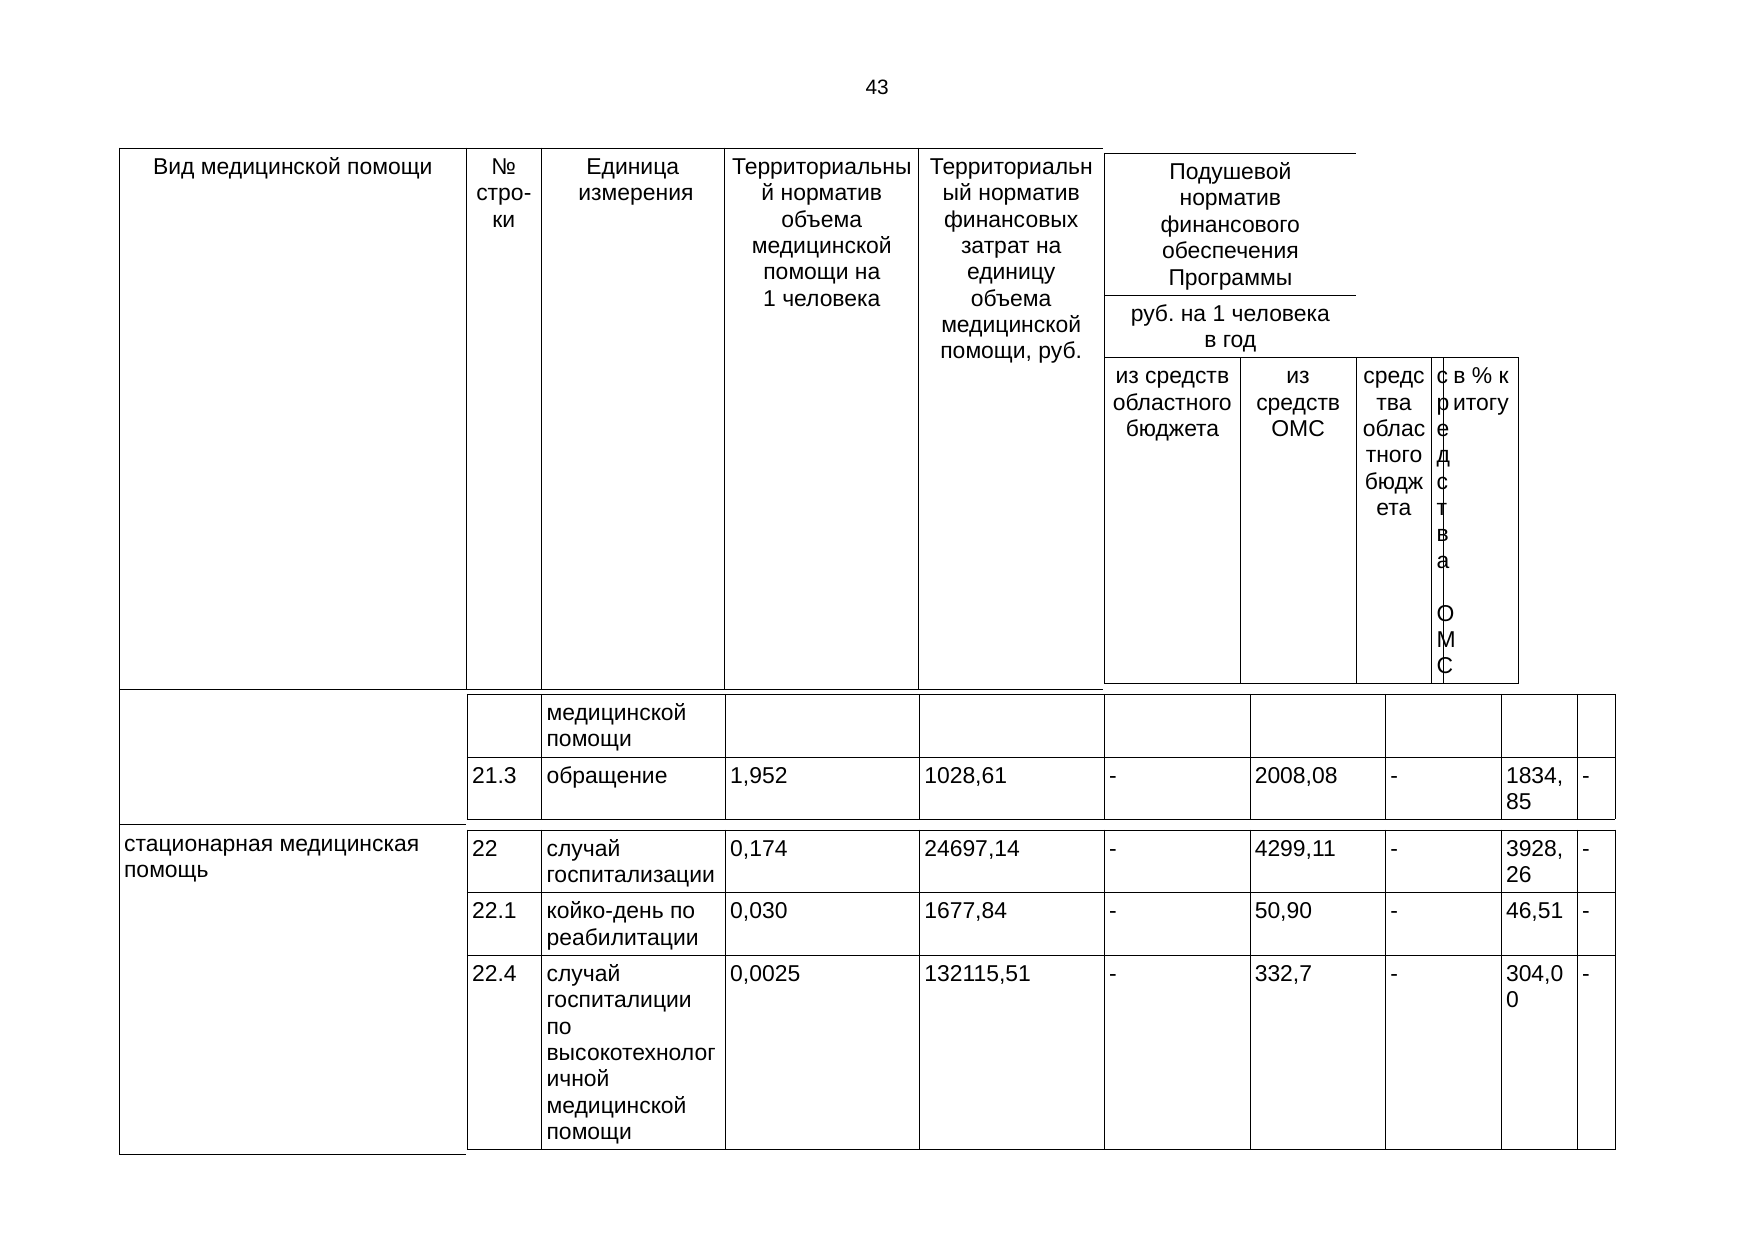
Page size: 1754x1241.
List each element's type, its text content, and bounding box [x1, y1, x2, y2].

table_cell [920, 695, 1104, 756]
table_cell средства областного бюджета [1357, 358, 1431, 683]
table_header случай госпитализации [542, 831, 725, 892]
table_header [1356, 153, 1432, 294]
table_cell медицинской помощи [542, 695, 725, 756]
table_cell 2008,08 [1251, 758, 1385, 819]
table_header 3928,26 [1502, 831, 1577, 892]
table_header 22 [468, 831, 541, 892]
table_cell 1677,84 [920, 893, 1104, 955]
table_cell 50,90 [1251, 893, 1385, 955]
table_cell 1028,61 [920, 758, 1104, 819]
table_header Территориальный норматив финансовых затрат на единицу объема медицинской помощи, руб. [919, 149, 1103, 688]
table_cell из средств ОМС [1241, 358, 1356, 683]
table_cell [1251, 695, 1385, 756]
table_cell - [1386, 893, 1501, 955]
table_cell 1,952 [726, 758, 919, 819]
table_cell 0,0025 [726, 956, 919, 1149]
table_cell - [1105, 893, 1250, 955]
table_cell [1443, 295, 1518, 357]
table_cell средства ОМС [1432, 358, 1443, 683]
table_cell 332,7 [1251, 956, 1385, 1149]
table_cell 132115,51 [920, 956, 1104, 1149]
table_header Вид медицинской помощи [120, 149, 466, 688]
table_header [1103, 148, 1683, 688]
table_header 0,174 [726, 831, 919, 892]
table_cell случай госпиталиции по высокотехнологичной медицинской помощи [542, 956, 725, 1149]
table_cell в % к итогу [1444, 358, 1518, 683]
table_cell - [1578, 695, 1615, 756]
table_cell 0,030 [726, 893, 919, 955]
table_header [1432, 153, 1443, 294]
table_header 4299,11 [1251, 831, 1385, 892]
table_cell [120, 690, 466, 824]
table_cell [466, 689, 1683, 824]
table_cell [468, 695, 541, 756]
table_cell [1356, 295, 1432, 357]
table_cell 21.3 [468, 758, 541, 819]
table_header - [1105, 831, 1250, 892]
table_cell 22.4 [468, 956, 541, 1149]
table_header № стро-ки [467, 149, 541, 688]
table_cell - [1386, 758, 1501, 819]
table_cell - [1386, 956, 1501, 1149]
table_header Подушевой норматив финансового обеспечения Программы [1105, 154, 1356, 294]
table_cell койко-день по реабилитации [542, 893, 725, 955]
table_cell - [1105, 956, 1250, 1149]
table_cell - [1105, 758, 1250, 819]
table_cell [1502, 695, 1577, 756]
table_cell - [1578, 758, 1615, 819]
table_header Территориальный норматив объема медицинской помощи на 1 человека [725, 149, 918, 688]
table_header 24697,14 [920, 831, 1104, 892]
table_header - [1578, 831, 1615, 892]
table_cell обращение [542, 758, 725, 819]
table_cell [726, 695, 919, 756]
table_cell [466, 824, 1683, 1154]
table_cell 1834,85 [1502, 758, 1577, 819]
table_header [1443, 153, 1518, 294]
table_cell 46,51 [1502, 893, 1577, 955]
table_header Единица измерения [542, 149, 724, 688]
table_cell - [1578, 956, 1615, 1149]
table_cell руб. на 1 человека в год [1105, 296, 1356, 357]
table_cell из средств областного бюджета [1105, 358, 1240, 683]
table_cell - [1105, 695, 1250, 756]
table_cell - [1578, 893, 1615, 955]
table_cell 304,00 [1502, 956, 1577, 1149]
table_cell стационарная медицинская помощь [120, 825, 466, 1154]
table_cell 22.1 [468, 893, 541, 955]
table_cell [1432, 295, 1443, 357]
table_cell - [1386, 695, 1501, 756]
table_header - [1386, 831, 1501, 892]
